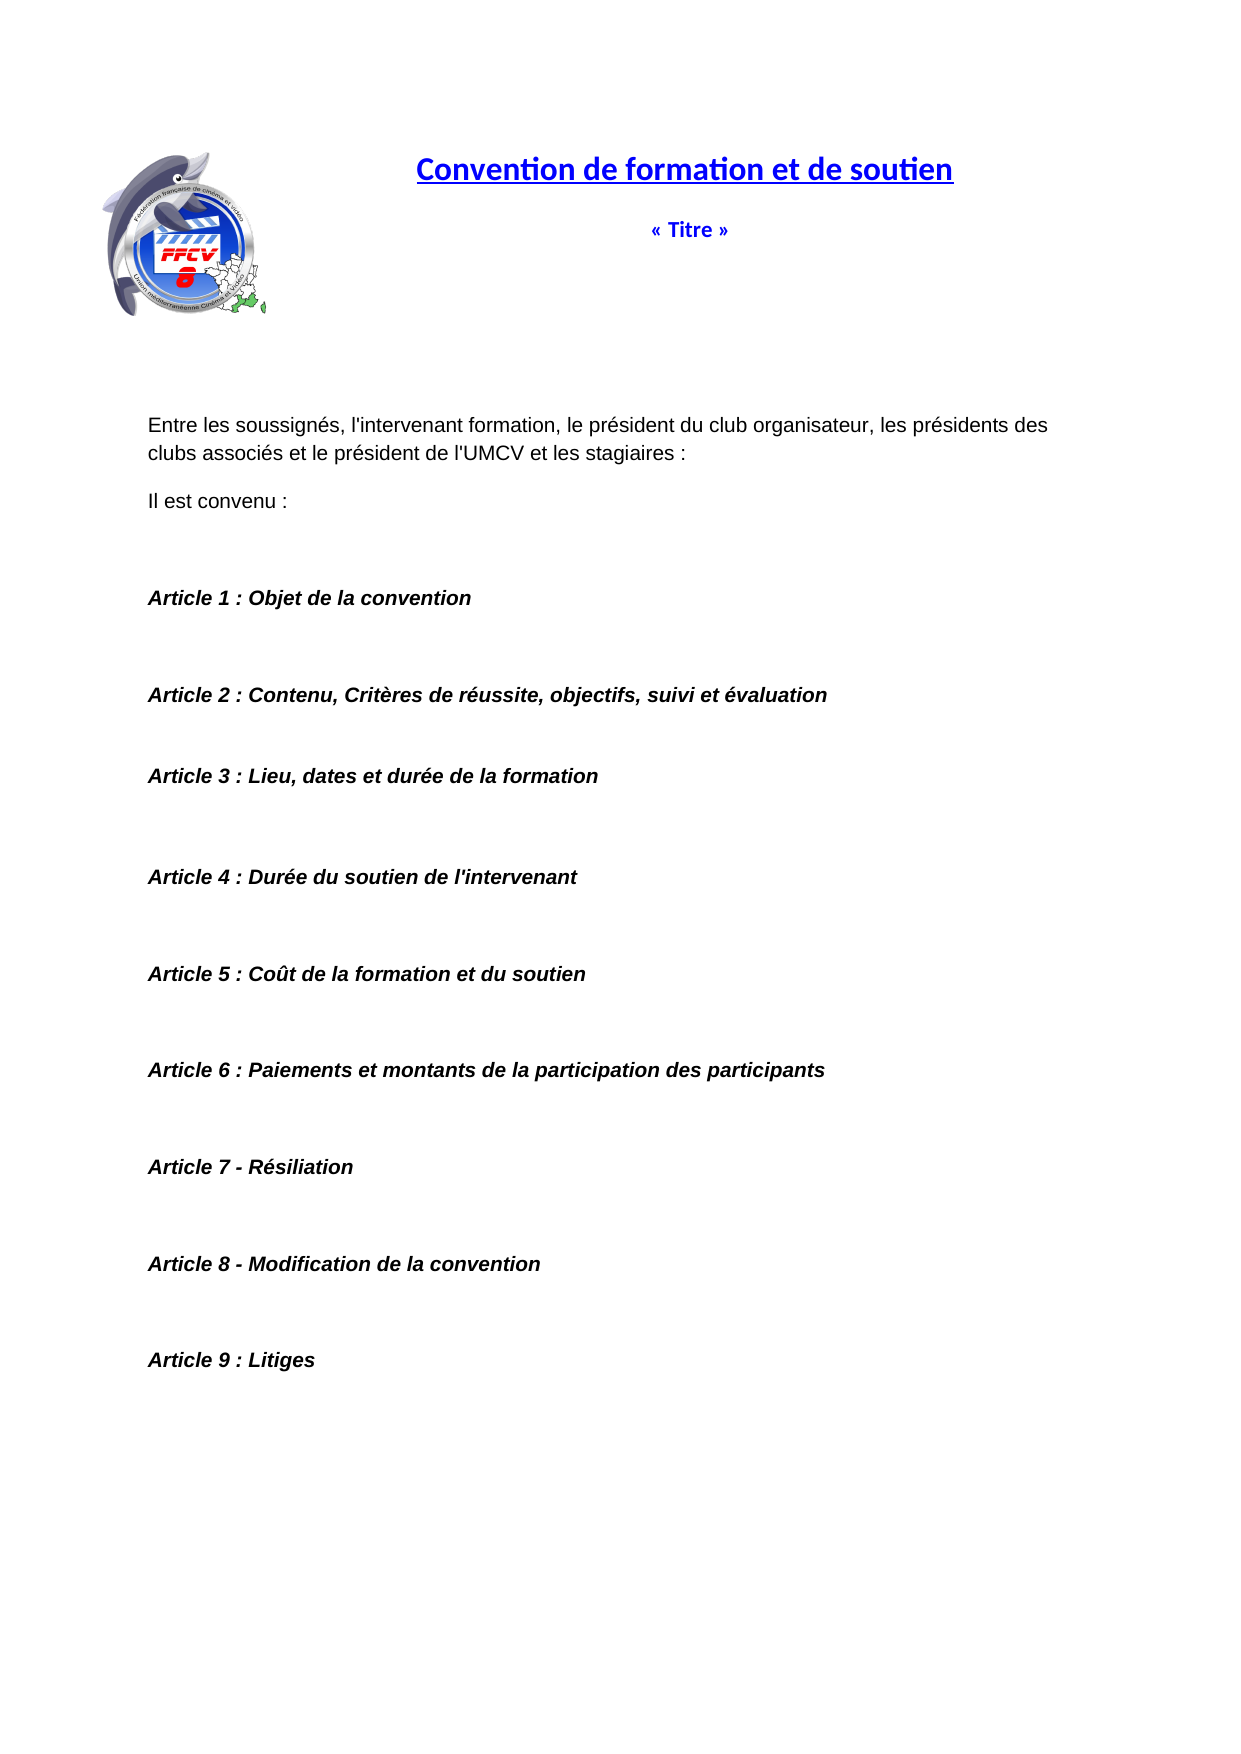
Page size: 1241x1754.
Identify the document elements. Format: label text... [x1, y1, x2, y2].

text Entre les soussignés, l'intervenant formation, le président du club organisateur, les présidents des clubs associés et le président de l'UMCV et les stagiaires : [148, 413, 1093, 465]
text Article 8 - Modification de la convention [148, 1252, 1093, 1276]
text Convention de formation et de soutien [278, 148, 1093, 188]
text Article 6 : Paiements et montants de la participation des participants [148, 1058, 1093, 1082]
text Article 4 : Durée du soutien de l'intervenant [148, 865, 1093, 889]
text Il est convenu : [148, 489, 1093, 513]
text Article 1 : Objet de la convention [148, 586, 1093, 610]
text Article 9 : Litiges [148, 1348, 1093, 1372]
text Article 3 : Lieu, dates et durée de la formation [148, 763, 1093, 787]
text Article 2 : Contenu, Critères de réussite, objectifs, suivi et évaluation [148, 682, 1093, 738]
text « Titre » [278, 215, 1093, 243]
picture [100, 147, 278, 325]
text Article 5 : Coût de la formation et du soutien [148, 962, 1093, 986]
text Article 7 - Résiliation [148, 1155, 1093, 1179]
